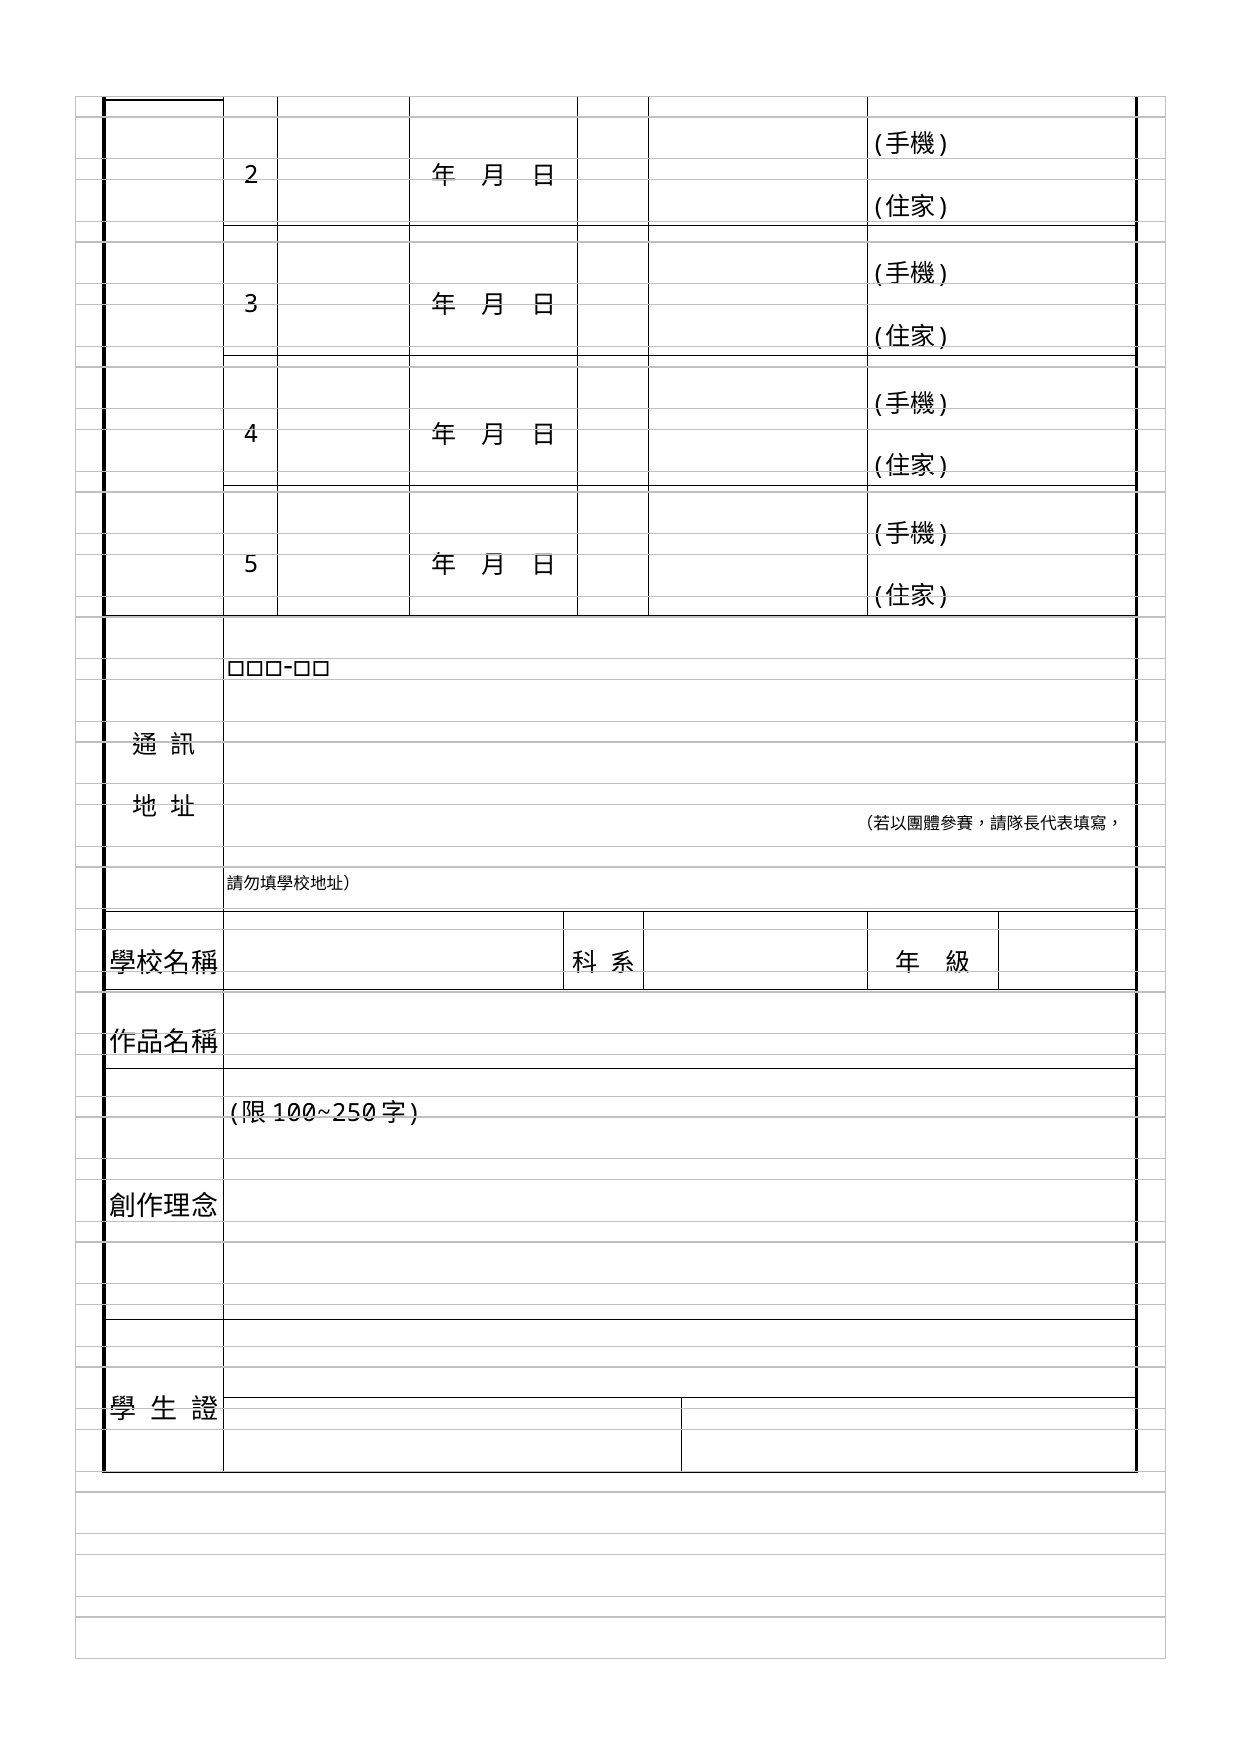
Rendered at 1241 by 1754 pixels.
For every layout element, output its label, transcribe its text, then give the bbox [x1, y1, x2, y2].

table_cell (限100~250字) [224, 1222, 1135, 1241]
table_cell [224, 493, 277, 533]
table_cell [578, 555, 648, 596]
table_cell 科 系 [564, 972, 643, 989]
table_cell 年 月 日 [410, 159, 577, 179]
table_cell [106, 1069, 223, 1096]
table_cell 通 訊 地 址 [106, 722, 223, 741]
table_cell (手機) (住家) [868, 597, 1135, 614]
table_cell 參賽 作者 資料 [106, 305, 223, 346]
table_cell [644, 930, 867, 971]
table_cell [649, 305, 867, 346]
table_cell 參賽 作者 資料 [106, 101, 223, 116]
table_cell (手機) [868, 243, 1135, 283]
table_cell [106, 1159, 223, 1179]
table_cell [224, 972, 563, 989]
table_cell 年 月 日 [410, 409, 577, 429]
table_cell (限100~250字) [224, 1069, 1135, 1096]
table_cell [278, 347, 409, 355]
table_cell 年 月 日 [410, 356, 577, 366]
table_cell [278, 493, 409, 533]
table_cell [410, 534, 577, 554]
table_cell [224, 1409, 681, 1429]
table_cell (手機) (住家) [868, 368, 1135, 408]
table_cell 3 [224, 284, 277, 304]
table_cell □□□-□□ （若以團體參賽，請隊長代表填寫，請勿填學校地址） [224, 805, 1135, 846]
table_cell 年 月 日 [410, 97, 577, 116]
table_cell [106, 993, 223, 1033]
table_cell [224, 930, 563, 971]
table_cell 參賽 作者 資料 [106, 409, 223, 429]
table_cell 通 訊 地 址 [106, 618, 223, 658]
table_cell 參賽 作者 資料 [106, 534, 223, 554]
table_cell [224, 993, 1135, 1033]
table_cell 年 月 日 [410, 555, 577, 596]
table_cell [224, 1347, 1135, 1366]
table_cell (限100~250字) [224, 1159, 1135, 1179]
table_cell [578, 534, 648, 554]
table_cell [410, 493, 577, 533]
table_cell [649, 226, 867, 241]
table_cell [578, 472, 648, 485]
table_cell (手機) (住家) [868, 534, 1135, 554]
table_cell 4 [224, 472, 277, 485]
table_cell [106, 1055, 223, 1068]
table_cell [224, 1368, 1135, 1397]
table_cell (手機) (住家) [868, 356, 1135, 366]
table_cell □□□-□□ （若以團體參賽，請隊長代表填寫，請勿填學校地址） [224, 680, 1135, 721]
table_cell [649, 243, 867, 283]
table_cell (手機) (住家) [868, 409, 1135, 429]
table_cell [278, 555, 409, 596]
table_cell 參賽 作者 資料 [106, 243, 223, 283]
table_cell [410, 597, 577, 614]
table_cell 參賽 作者 資料 [106, 118, 223, 158]
table_cell [224, 1034, 1135, 1054]
table_cell 年 月 日 [410, 226, 577, 241]
table_cell 學 生 證 黏 貼 處 （影印本） [106, 1347, 223, 1366]
table_cell 年 月 日 [410, 284, 577, 304]
table_cell [106, 1222, 223, 1241]
table_cell 學 生 證 黏 貼 處 （影印本） [106, 1320, 223, 1346]
table_cell [578, 409, 648, 429]
table_cell [278, 97, 409, 116]
table_cell 學校名稱 [106, 972, 223, 989]
table_cell [278, 305, 409, 346]
table_cell [578, 118, 648, 158]
table_cell 參賽 作者 資料 [106, 368, 223, 408]
table_cell [649, 430, 867, 471]
table_cell 年 月 日 [410, 305, 577, 346]
table_cell 3 [224, 347, 277, 355]
table_cell 參賽 作者 資料 [106, 555, 223, 596]
table_cell 作品名稱 [106, 1034, 223, 1054]
table_cell □□□-□□ （若以團體參賽，請隊長代表填寫，請勿填學校地址） [224, 618, 1135, 658]
table_cell 2 [224, 97, 277, 116]
table_cell [278, 284, 409, 304]
table_cell □□□-□□ （若以團體參賽，請隊長代表填寫，請勿填學校地址） [224, 743, 1135, 783]
table_cell [999, 972, 1135, 989]
table_cell [224, 1430, 681, 1471]
table_cell [224, 1398, 681, 1408]
table_cell [278, 180, 409, 221]
table_cell [578, 368, 648, 408]
table_cell 參賽 作者 資料 [106, 222, 223, 241]
table_cell 年 級 [868, 972, 998, 989]
table_cell 4 [224, 368, 277, 408]
table_cell □□□-□□ （若以團體參賽，請隊長代表填寫，請勿填學校地址） [224, 722, 1135, 741]
table_cell [278, 226, 409, 241]
table_cell [106, 1097, 223, 1116]
table_cell 2 [224, 180, 277, 221]
table_cell [868, 226, 1135, 241]
table_cell [649, 97, 867, 116]
table_cell [106, 1118, 223, 1158]
table_cell [578, 356, 648, 366]
table_cell □□□-□□ （若以團體參賽，請隊長代表填寫，請勿填學校地址） [224, 784, 1135, 804]
table_cell [649, 555, 867, 596]
table_cell [649, 159, 867, 179]
table_cell 通 訊 地 址 [106, 743, 223, 783]
table_cell  （只貼上沿即可） （學生證反面影本黏貼處） [682, 1430, 1135, 1471]
table_cell [649, 534, 867, 554]
table_cell 參賽 作者 資料 [106, 180, 223, 221]
table_cell [578, 243, 648, 283]
table_cell [868, 347, 1135, 355]
table_cell [278, 243, 409, 283]
table_cell (手機) (住家) [868, 555, 1135, 596]
table_cell 科 系 [564, 912, 643, 929]
table_cell [578, 284, 648, 304]
table_cell 4 [224, 430, 277, 471]
table_cell 學 生 證 黏 貼 處 （影印本） [106, 1409, 223, 1429]
table_cell [649, 472, 867, 485]
table_cell 年 級 [868, 912, 998, 929]
table_cell [278, 597, 409, 614]
table_cell [106, 1284, 223, 1304]
table_cell (限100~250字) [224, 1243, 1135, 1283]
table_cell 年 月 日 [410, 180, 577, 221]
table_cell [224, 597, 277, 614]
table_cell [578, 493, 648, 533]
table_cell 通 訊 地 址 [106, 805, 223, 846]
table_cell [278, 430, 409, 471]
table_cell (住家) [868, 180, 1135, 221]
table_cell 通 訊 地 址 [106, 868, 223, 908]
table_cell (住家) [868, 305, 1135, 346]
table_cell [868, 159, 1135, 179]
table_cell 創作理念 [106, 1180, 223, 1221]
table_cell 參賽 作者 資料 [106, 472, 223, 491]
table_cell [578, 486, 648, 491]
table_cell (手機) (住家) [868, 472, 1135, 485]
table_cell [106, 1305, 223, 1319]
table_cell 3 [224, 226, 277, 241]
table_cell 學 生 證 黏 貼 處 （影印本） [106, 1430, 223, 1471]
table_cell [578, 305, 648, 346]
table_cell 參賽 作者 資料 [106, 347, 223, 366]
table_cell 通 訊 地 址 [106, 784, 223, 804]
table_cell [644, 972, 867, 989]
table_cell (限100~250字) [224, 1097, 1135, 1116]
table_cell [649, 486, 867, 491]
table_cell 科 系 [564, 930, 643, 971]
table_cell [649, 347, 867, 355]
table_cell 參賽 作者 資料 [106, 430, 223, 471]
table_cell [224, 486, 277, 491]
table_cell [278, 534, 409, 554]
table_cell [644, 912, 867, 929]
table_cell [278, 368, 409, 408]
table_cell 參賽 作者 資料 [106, 159, 223, 179]
table_cell [278, 486, 409, 491]
table_cell 年 月 日 [410, 118, 577, 158]
table_cell □□□-□□ （若以團體參賽，請隊長代表填寫，請勿填學校地址） [224, 659, 1135, 679]
table_cell [868, 284, 1135, 304]
table_cell [649, 356, 867, 366]
table_cell 參賽 作者 資料 [106, 493, 223, 533]
table_cell 5 [224, 555, 277, 596]
table_cell (手機) (住家) [868, 486, 1135, 491]
table_cell  （只貼上沿即可） （學生證反面影本黏貼處） [682, 1409, 1135, 1429]
table_cell (限100~250字) [224, 1180, 1135, 1221]
table_cell [578, 597, 648, 614]
table_cell 通 訊 地 址 [106, 680, 223, 721]
table_cell [578, 226, 648, 241]
table_cell 年 月 日 [410, 243, 577, 283]
table_cell (手機) (住家) [868, 430, 1135, 471]
table_cell [649, 284, 867, 304]
table_cell  （只貼上沿即可） （學生證反面影本黏貼處） [682, 1398, 1135, 1408]
table_cell [649, 409, 867, 429]
table_cell [278, 409, 409, 429]
table_cell 2 [224, 118, 277, 158]
table_cell 通 訊 地 址 [106, 659, 223, 679]
table_cell (手機) [868, 118, 1135, 158]
table_cell [410, 486, 577, 491]
table_cell [578, 430, 648, 471]
table_cell (限100~250字) [224, 1118, 1135, 1158]
table_cell [106, 1243, 223, 1283]
table_cell [278, 472, 409, 485]
table_cell [999, 912, 1135, 929]
table_cell [278, 159, 409, 179]
table_cell 學 生 證 黏 貼 處 （影印本） [106, 1368, 223, 1408]
table_cell [649, 118, 867, 158]
table_cell 學校名稱 [106, 930, 223, 971]
table_cell 通 訊 地 址 [106, 847, 223, 866]
table_cell [224, 534, 277, 554]
table_cell 年 月 日 [410, 347, 577, 355]
table_cell 4 [224, 356, 277, 366]
table_cell [278, 118, 409, 158]
table_cell [649, 180, 867, 221]
table_cell [649, 368, 867, 408]
table_cell 3 [224, 305, 277, 346]
table_cell [224, 1320, 1135, 1346]
table_cell 年 級 [868, 930, 998, 971]
table_cell 年 月 日 [410, 368, 577, 408]
table_cell [578, 180, 648, 221]
table_cell 學校名稱 [106, 912, 223, 929]
table_cell [578, 97, 648, 116]
table_cell 3 [224, 243, 277, 283]
table_cell [578, 159, 648, 179]
table_cell (手機) (住家) [868, 493, 1135, 533]
table_cell [578, 347, 648, 355]
table_cell [868, 97, 1135, 116]
table_cell 年 月 日 [410, 472, 577, 485]
table_cell 4 [224, 409, 277, 429]
table_cell 參賽 作者 資料 [106, 597, 223, 614]
table_cell □□□-□□ （若以團體參賽，請隊長代表填寫，請勿填學校地址） [224, 847, 1135, 866]
table_cell [649, 597, 867, 614]
table_cell 參賽 作者 資料 [106, 284, 223, 304]
table_cell [278, 356, 409, 366]
table_cell [999, 930, 1135, 971]
table_cell □□□-□□ （若以團體參賽，請隊長代表填寫，請勿填學校地址） [224, 868, 1135, 908]
table_cell [224, 1055, 1135, 1068]
table_cell 2 [224, 159, 277, 179]
table_cell [649, 493, 867, 533]
table_cell [224, 912, 563, 929]
table_cell 年 月 日 [410, 430, 577, 471]
table_cell (限100~250字) [224, 1305, 1135, 1319]
table_cell (限100~250字) [224, 1284, 1135, 1304]
